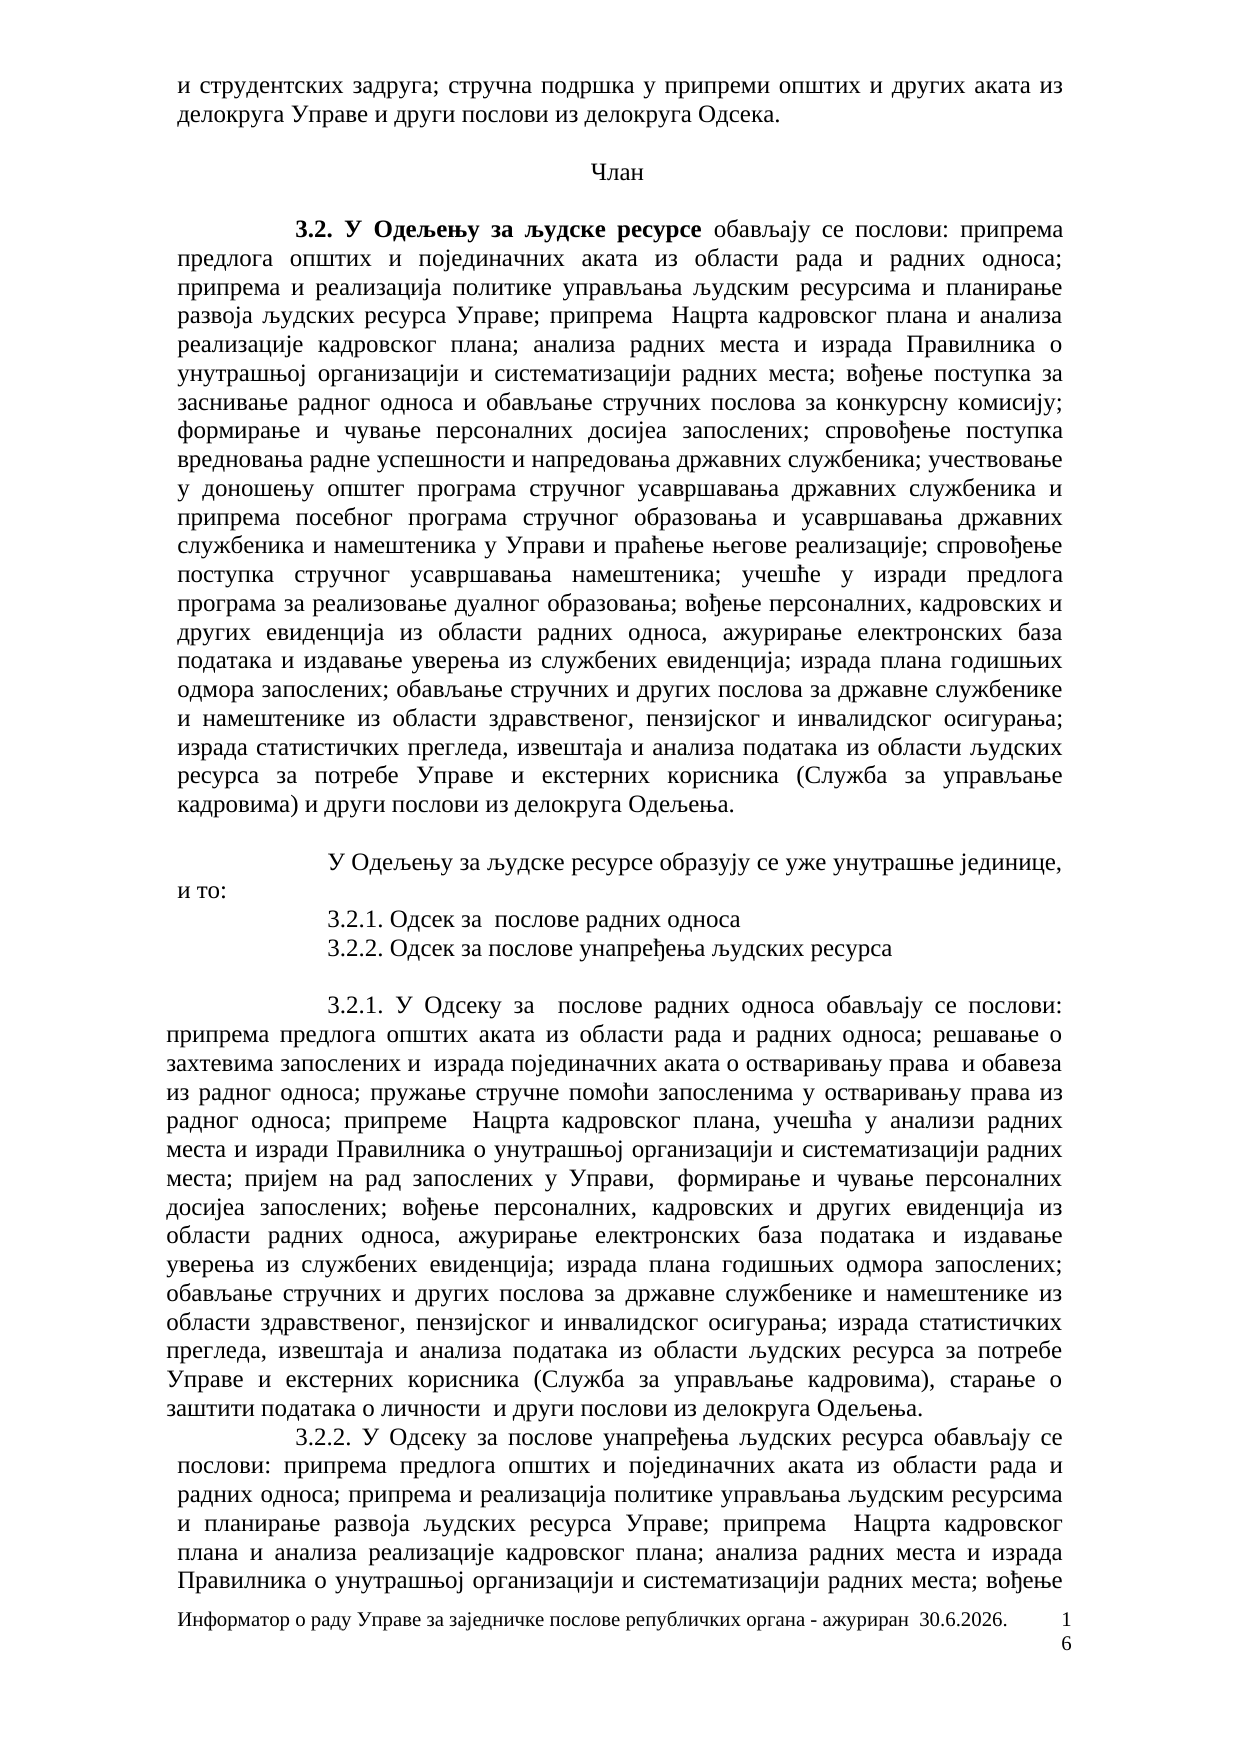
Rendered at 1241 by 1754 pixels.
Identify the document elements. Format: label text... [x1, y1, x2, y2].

text 3.2.1. Одсек за послове радних односа [177, 904, 1063, 933]
text У Одељењу за људске ресурсе образују се уже унутрашње јединице, и то: [177, 847, 1063, 904]
text 3.2. У Одељењу за људске ресурсе обављају се послови: припрема предлога општих и појединачних аката из области рада и радних односа; припрема и реализација политике управљања људским ресурсима и планирање развоја људских ресурса Управе; припрема Нацрта кадровског плана и анализа реализације кадровског плана; анализа радних места и израда Правилника о унутрашњој организацији и систематизацији радних места; вођење поступка за заснивање радног односа и обављање стручних послова за конкурсну комисију; формирање и чување персоналних досијеа запослених; спровођење поступка вредновања радне успешности и напредовања државних службеника; учествовање у доношењу општег програма стручног усавршавања државних службеника и припрема посебног програма стручног образовања и усавршавања државних службеника и намештеника у Управи и праћење његове реализације; спровођење поступка стручног усавршавања намештеника; учешће у изради предлога програма за реализовање дуалног образовања; вођење персоналних, кадровских и других евиденција из области радних односа, ажурирање електронских база података и издавање уверења из службених евиденција; израда плана годишњих одмора запослених; обављање стручних и других послова за државне службенике и намештенике из области здравственог, пензијског и инвалидског осигурања; израда статистичких прегледа, извештаја и анализа података из области људских ресурса за потребе Управе и екстерних корисника (Служба за управљање кадровима) и други послови из делокруга Одељења. [177, 214, 1063, 818]
text Члан [177, 157, 1063, 186]
text 3.2.2. У Одсеку за послове унапређења људских ресурса обављају се послови: припрема предлога општих и појединачних аката из области рада и радних односа; припрема и реализација политике управљања људским ресурсима и планирање развоја људских ресурса Управе; припрема Нацрта кадровског плана и анализа реализације кадровског плана; анализа радних места и израда Правилника о унутрашњој организацији и систематизацији радних места; вођење [177, 1422, 1063, 1594]
text и струдентских задруга; стручна подршка у припреми општих и других аката из делокруга Управе и други послови из делокруга Одсека. [177, 71, 1063, 128]
text 3.2.1. У Одсеку за послове радних односа обављају се послови: припрема предлога општих аката из области рада и радних односа; решавање о захтевима запослених и израда појединачних аката о остваривању права и обавеза из радног односа; пружање стручне помоћи запосленима у остваривању права из радног односа; припреме Нацрта кадровског плана, учешћа у анализи радних места и изради Правилника о унутрашњој организацији и систематизацији радних места; пријем на рад запослених у Управи, формирање и чување персоналних досијеа запослених; вођење персоналних, кадровских и других евиденција из области радних односа, ажурирање електронских база података и издавање уверења из службених евиденција; израда плана годишњих одмора запослених; обављање стручних и других послова за државне службенике и намештенике из области здравственог, пензијског и инвалидског осигурања; израда статистичких прегледа, извештаја и анализа података из области људских ресурса за потребе Управе и екстерних корисника (Служба за управљање кадровима), старање о заштити података о личности и други послови из делокруга Одељења. [166, 991, 1063, 1422]
text 3.2.2. Одсек за послове унапређења људских ресурса [177, 933, 1063, 962]
